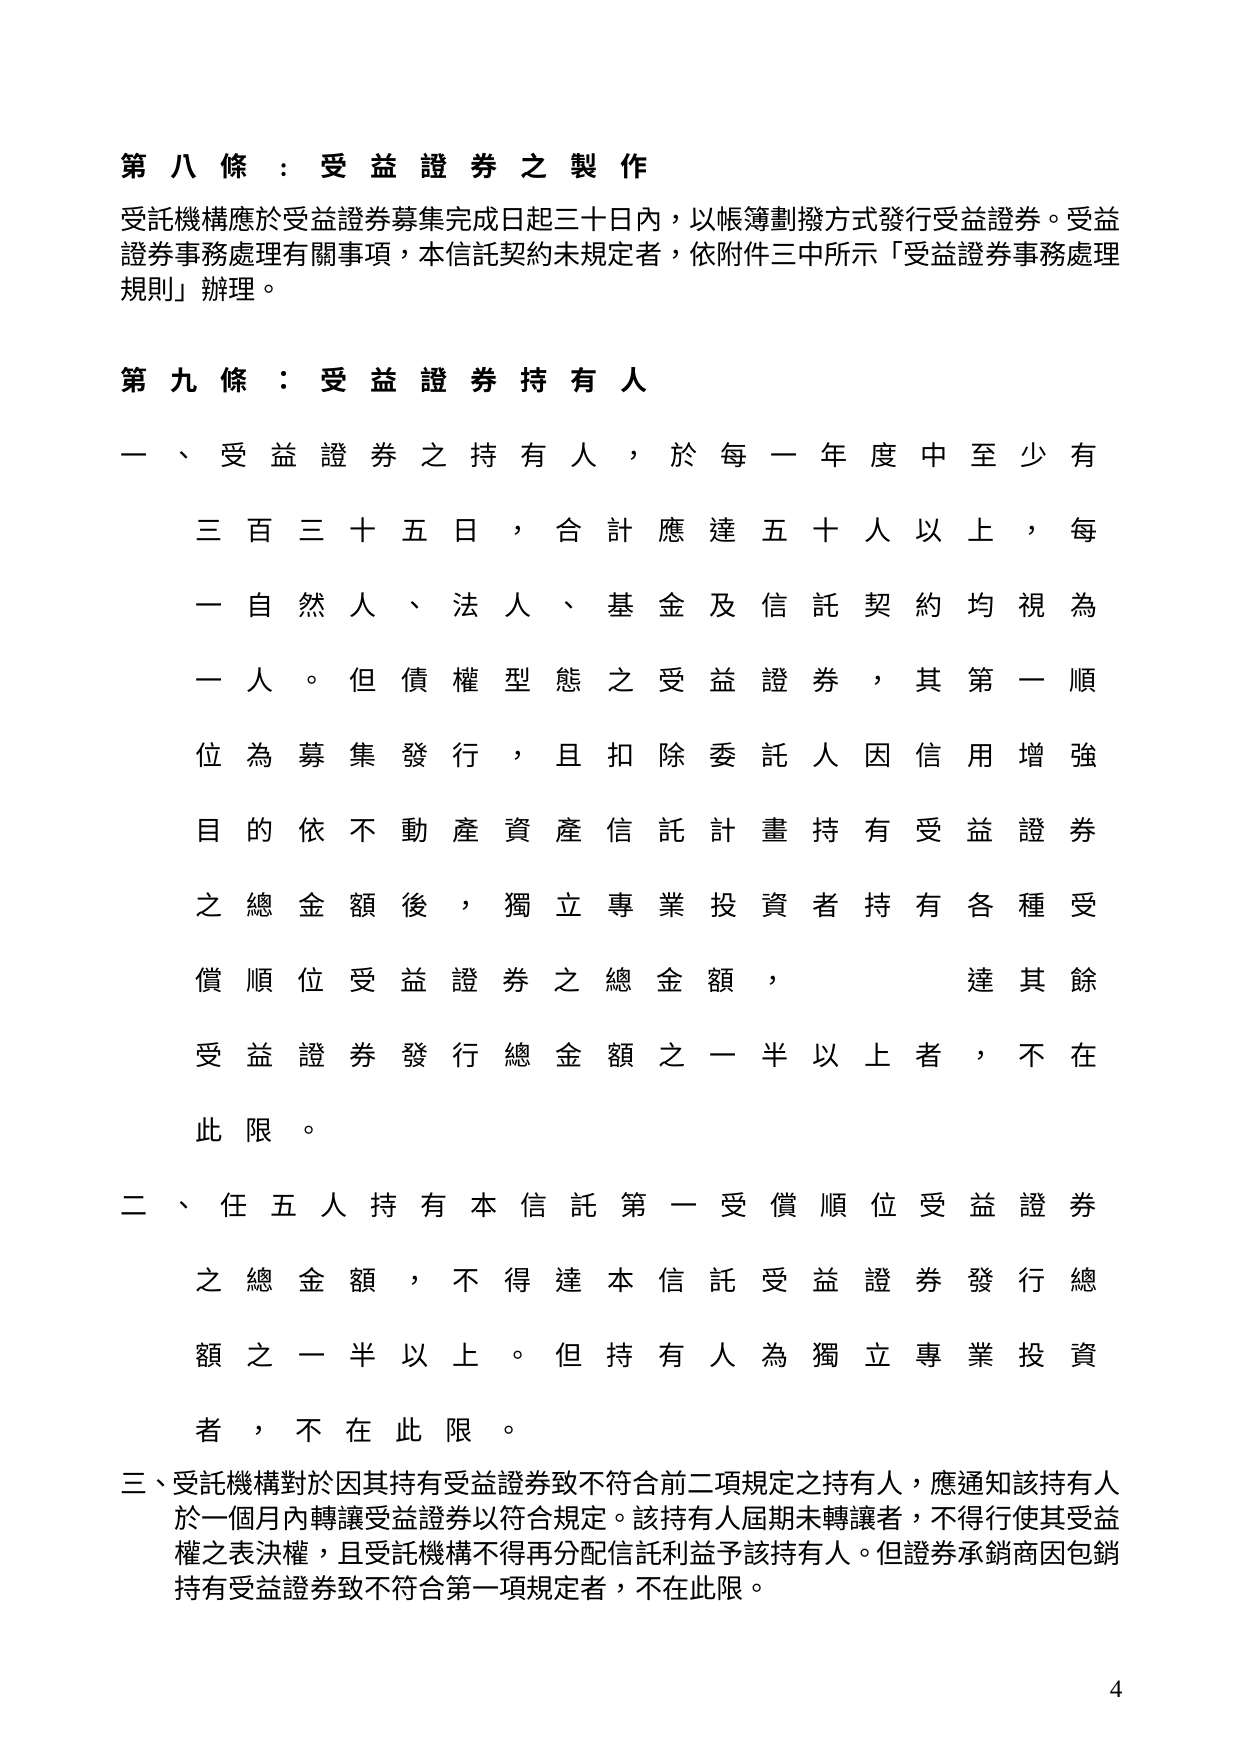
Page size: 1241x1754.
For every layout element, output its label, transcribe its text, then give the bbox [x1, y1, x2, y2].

text 二、任五人持有本信託第一受償順位受益證券之總金額，不得達本信託受益證券發行總額之一半以上。但持有人為獨立專業投資者，不在此限。 [120, 1166, 1120, 1466]
subtitle 第八條﹕受益證券之製作 [120, 127, 1120, 202]
text 三、受託機構對於因其持有受益證券致不符合前二項規定之持有人，應通知該持有人於一個月內轉讓受益證券以符合規定。該持有人屆期未轉讓者，不得行使其受益權之表決權，且受託機構不得再分配信託利益予該持有人。但證券承銷商因包銷持有受益證券致不符合第一項規定者，不在此限。 [120, 1466, 1120, 1605]
subtitle 第九條：受益證券持有人 [120, 341, 1120, 416]
text 一、受益證券之持有人，於每一年度中至少有三百三十五日，合計應達五十人以上，每一自然人、法人、基金及信託契約均視為一人。但債權型態之受益證券，其第一順位為募集發行，且扣除委託人因信用增強目的依不動產資產信託計畫持有受益證券之總金額後，獨立專業投資者持有各種受償順位受益證券之總金額， 達其餘受益證券發行總金額之一半以上者，不在此限。 [120, 416, 1120, 1166]
text 受託機構應於受益證券募集完成日起三十日內，以帳簿劃撥方式發行受益證券。受益證券事務處理有關事項，本信託契約未規定者，依附件三中所示「受益證券事務處理規則」辦理。 [120, 202, 1120, 306]
